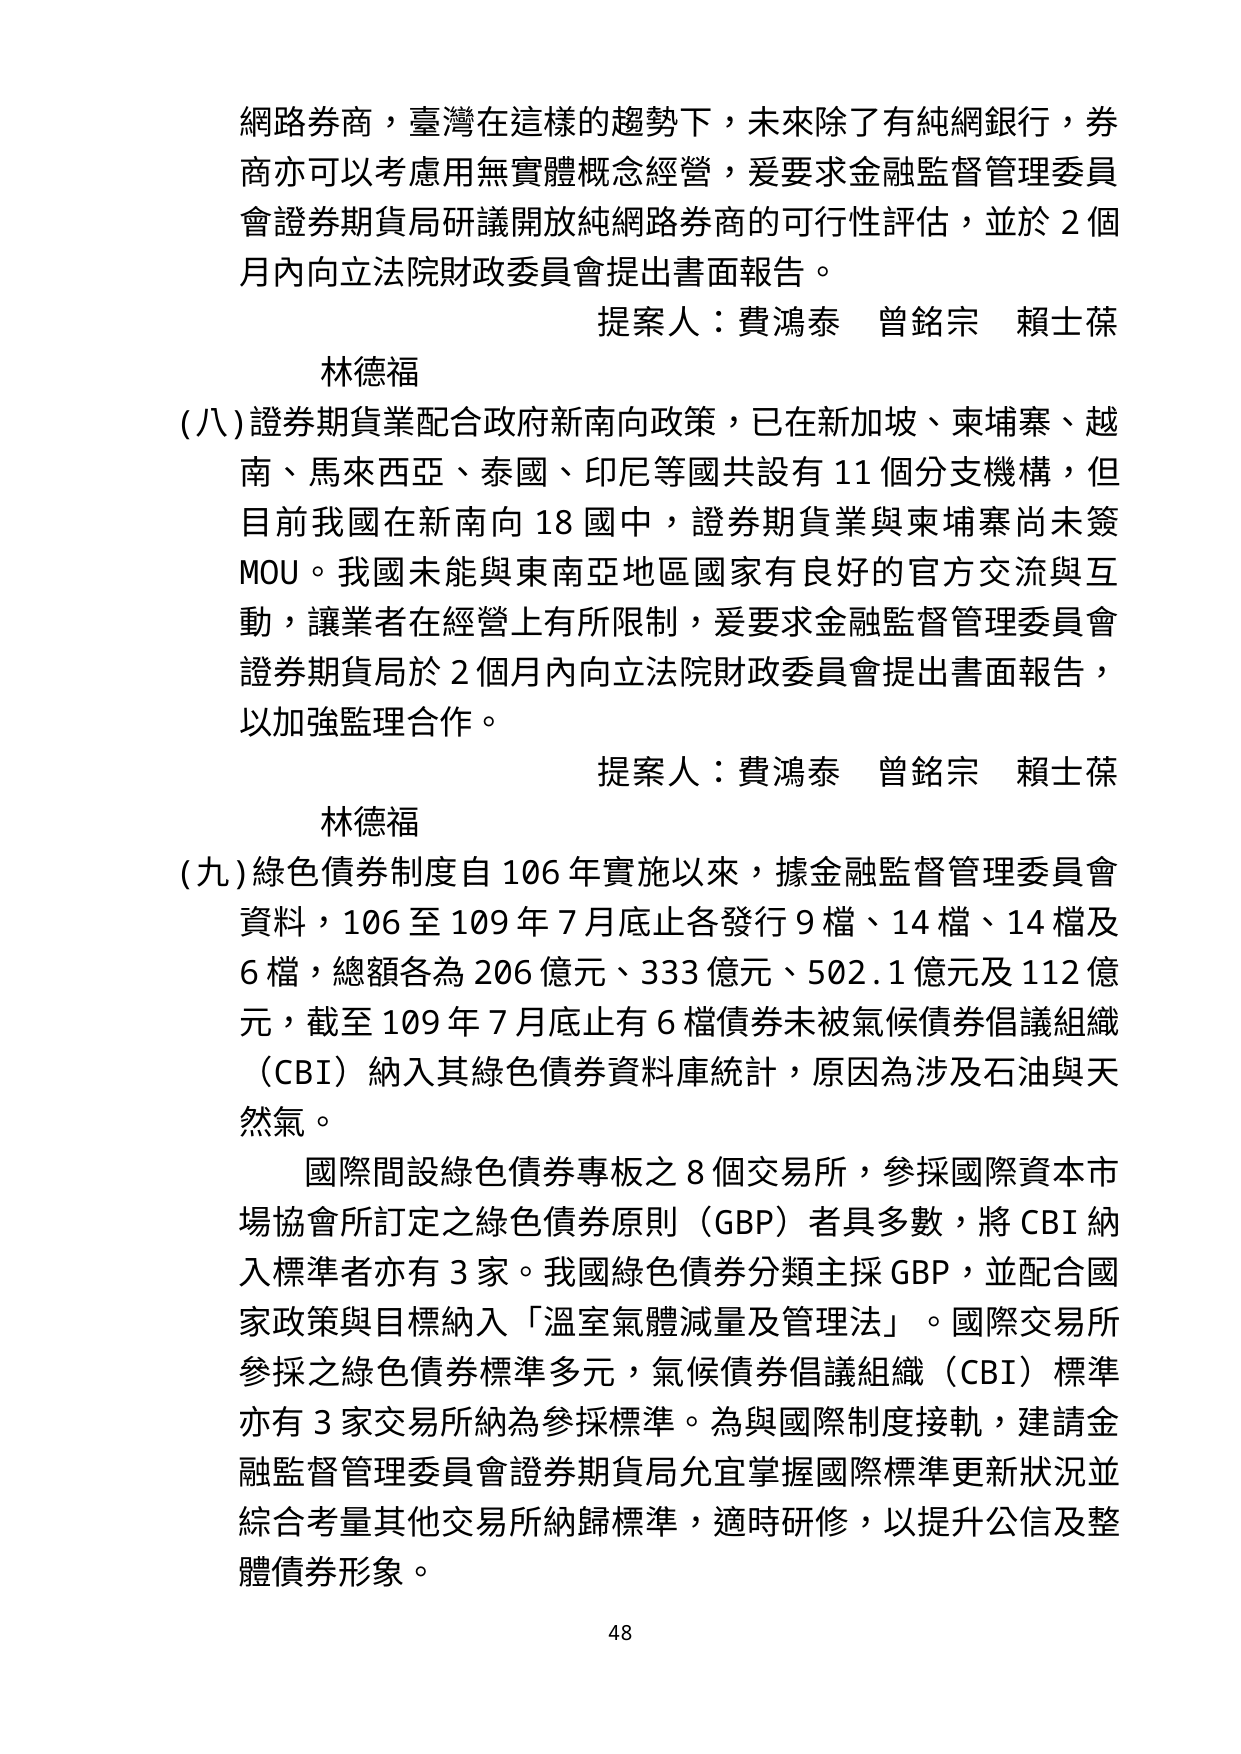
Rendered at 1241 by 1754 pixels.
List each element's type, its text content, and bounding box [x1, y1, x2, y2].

text 提案人：費鴻泰 曾銘宗 賴士葆 林德福 [120, 294, 1120, 394]
text (八)證券期貨業配合政府新南向政策，已在新加坡、柬埔寨、越南、馬來西亞、泰國、印尼等國共設有11個分支機構，但目前我國在新南向18國中，證券期貨業與柬埔寨尚未簽MOU。我國未能與東南亞地區國家有良好的官方交流與互動，讓業者在經營上有所限制，爰要求金融監督管理委員會證券期貨局於2個月內向立法院財政委員會提出書面報告，以加強監理合作。 [175, 394, 1120, 744]
text 提案人：費鴻泰 曾銘宗 賴士葆 林德福 [120, 744, 1120, 844]
text 網路券商，臺灣在這樣的趨勢下，未來除了有純網銀行，券商亦可以考慮用無實體概念經營，爰要求金融監督管理委員會證券期貨局研議開放純網路券商的可行性評估，並於2個月內向立法院財政委員會提出書面報告。 [175, 94, 1120, 294]
text (九)綠色債券制度自106年實施以來，據金融監督管理委員會資料，106至109年7月底止各發行9檔、14檔、14檔及6檔，總額各為206億元、333億元、502.1億元及112億元，截至109年7月底止有6檔債券未被氣候債券倡議組織（CBI）納入其綠色債券資料庫統計，原因為涉及石油與天然氣。 [175, 844, 1120, 1144]
text 國際間設綠色債券專板之8個交易所，參採國際資本市場協會所訂定之綠色債券原則（GBP）者具多數，將CBI納入標準者亦有3家。我國綠色債券分類主採GBP，並配合國家政策與目標納入「溫室氣體減量及管理法」。國際交易所參採之綠色債券標準多元，氣候債券倡議組織（CBI）標準亦有3家交易所納為參採標準。為與國際制度接軌，建請金融監督管理委員會證券期貨局允宜掌握國際標準更新狀況並綜合考量其他交易所納歸標準，適時研修，以提升公信及整體債券形象。 [238, 1144, 1120, 1594]
